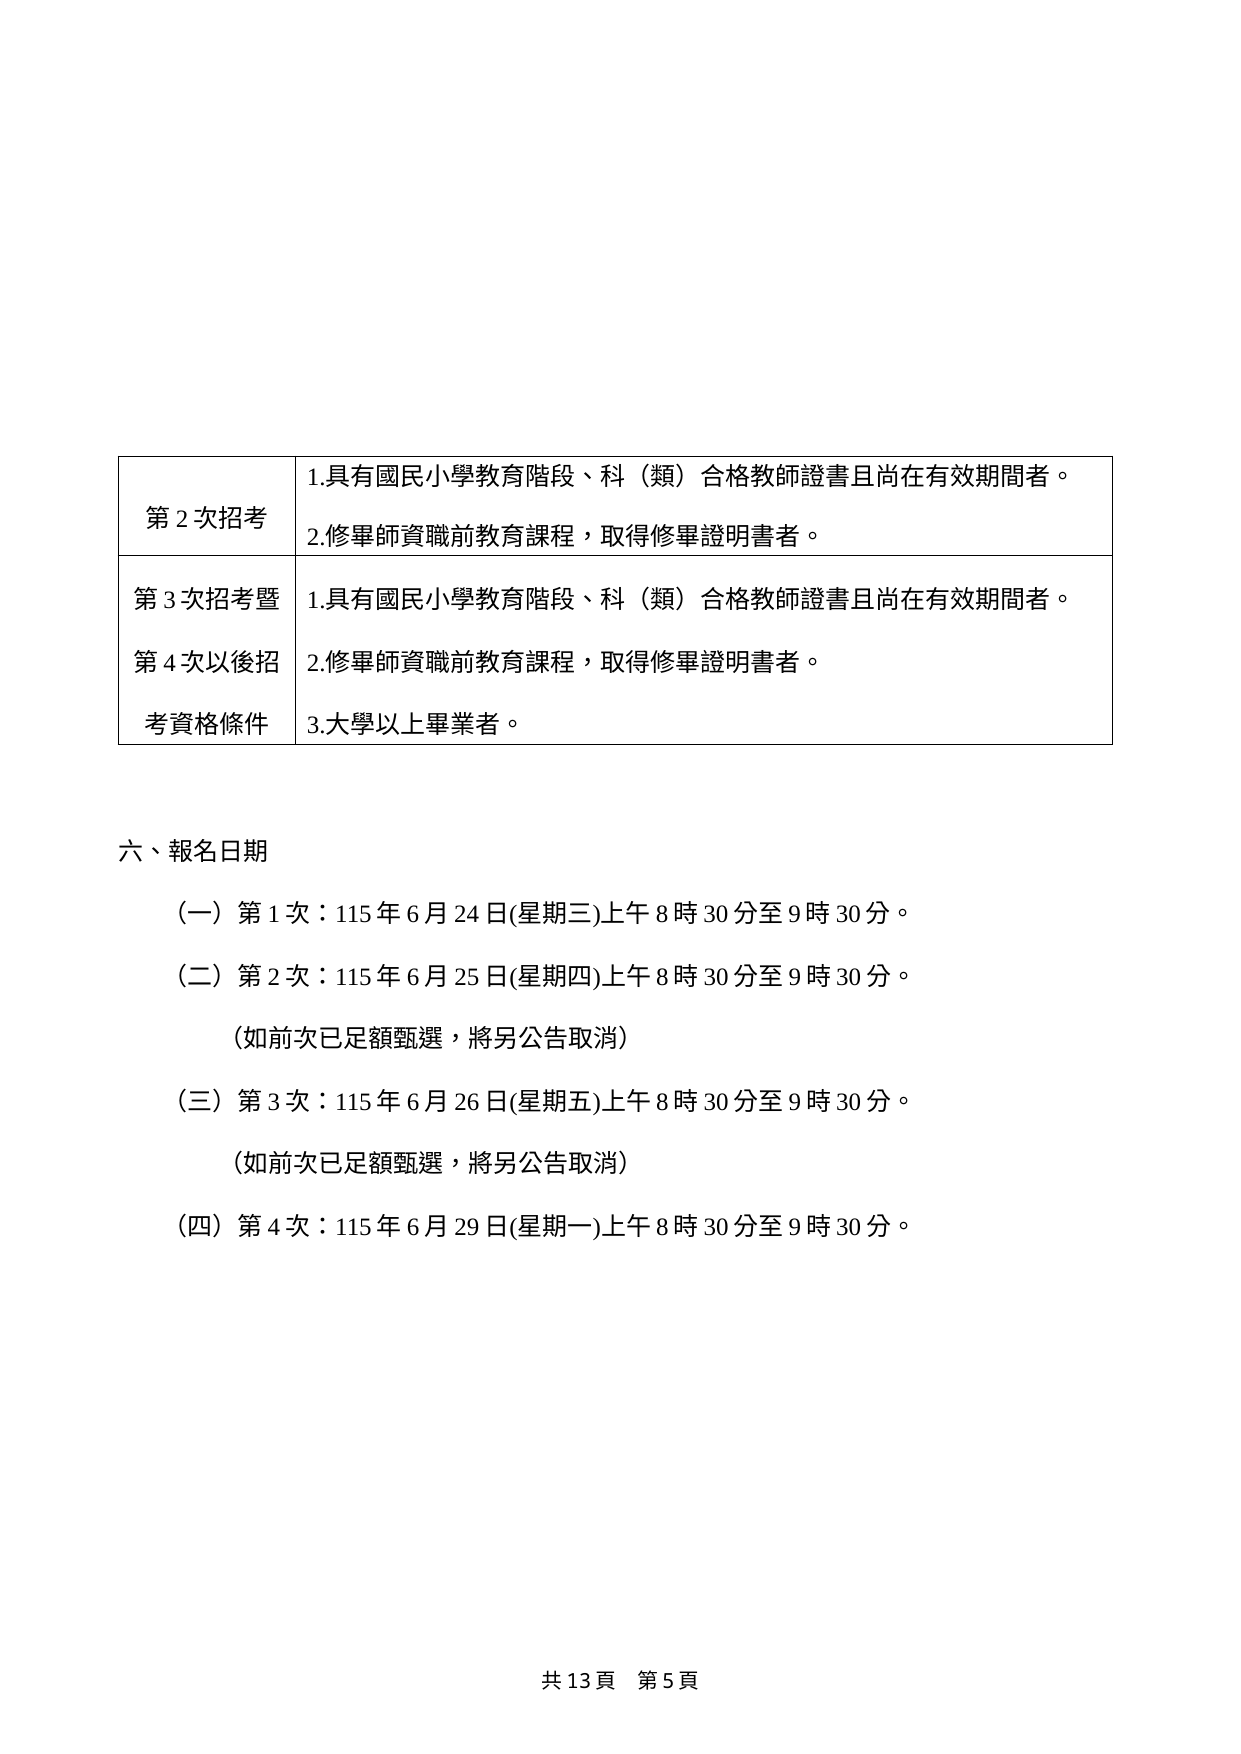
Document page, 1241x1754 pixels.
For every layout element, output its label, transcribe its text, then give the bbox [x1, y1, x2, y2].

text （一）第1次：115年6月24日(星期三)上午8時30分至9時30分。 [143, 870, 1122, 932]
text 六、報名日期 [118, 807, 1122, 870]
text （如前次已足額甄選，將另公告取消） [118, 1120, 1122, 1182]
text （二）第2次：115年6月25日(星期四)上午8時30分至9時30分。 [162, 932, 1122, 995]
table_cell 第2次招考 [119, 457, 295, 555]
text （三）第3次：115年6月26日(星期五)上午8時30分至9時30分。 [162, 1057, 1122, 1120]
text （四）第4次：115年6月29日(星期一)上午8時30分至9時30分。 [162, 1182, 1122, 1245]
table_cell 1.具有國民小學教育階段、科（類）合格教師證書且尚在有效期間者。 2.修畢師資職前教育課程，取得修畢證明書者。 3.大學以上畢業者。 [296, 556, 1112, 744]
table_cell 1.具有國民小學教育階段、科（類）合格教師證書且尚在有效期間者。 2.修畢師資職前教育課程，取得修畢證明書者。 [296, 457, 1112, 555]
table_cell 第3次招考暨 第4次以後招考資格條件 [119, 556, 295, 744]
text （如前次已足額甄選，將另公告取消） [168, 995, 1122, 1057]
